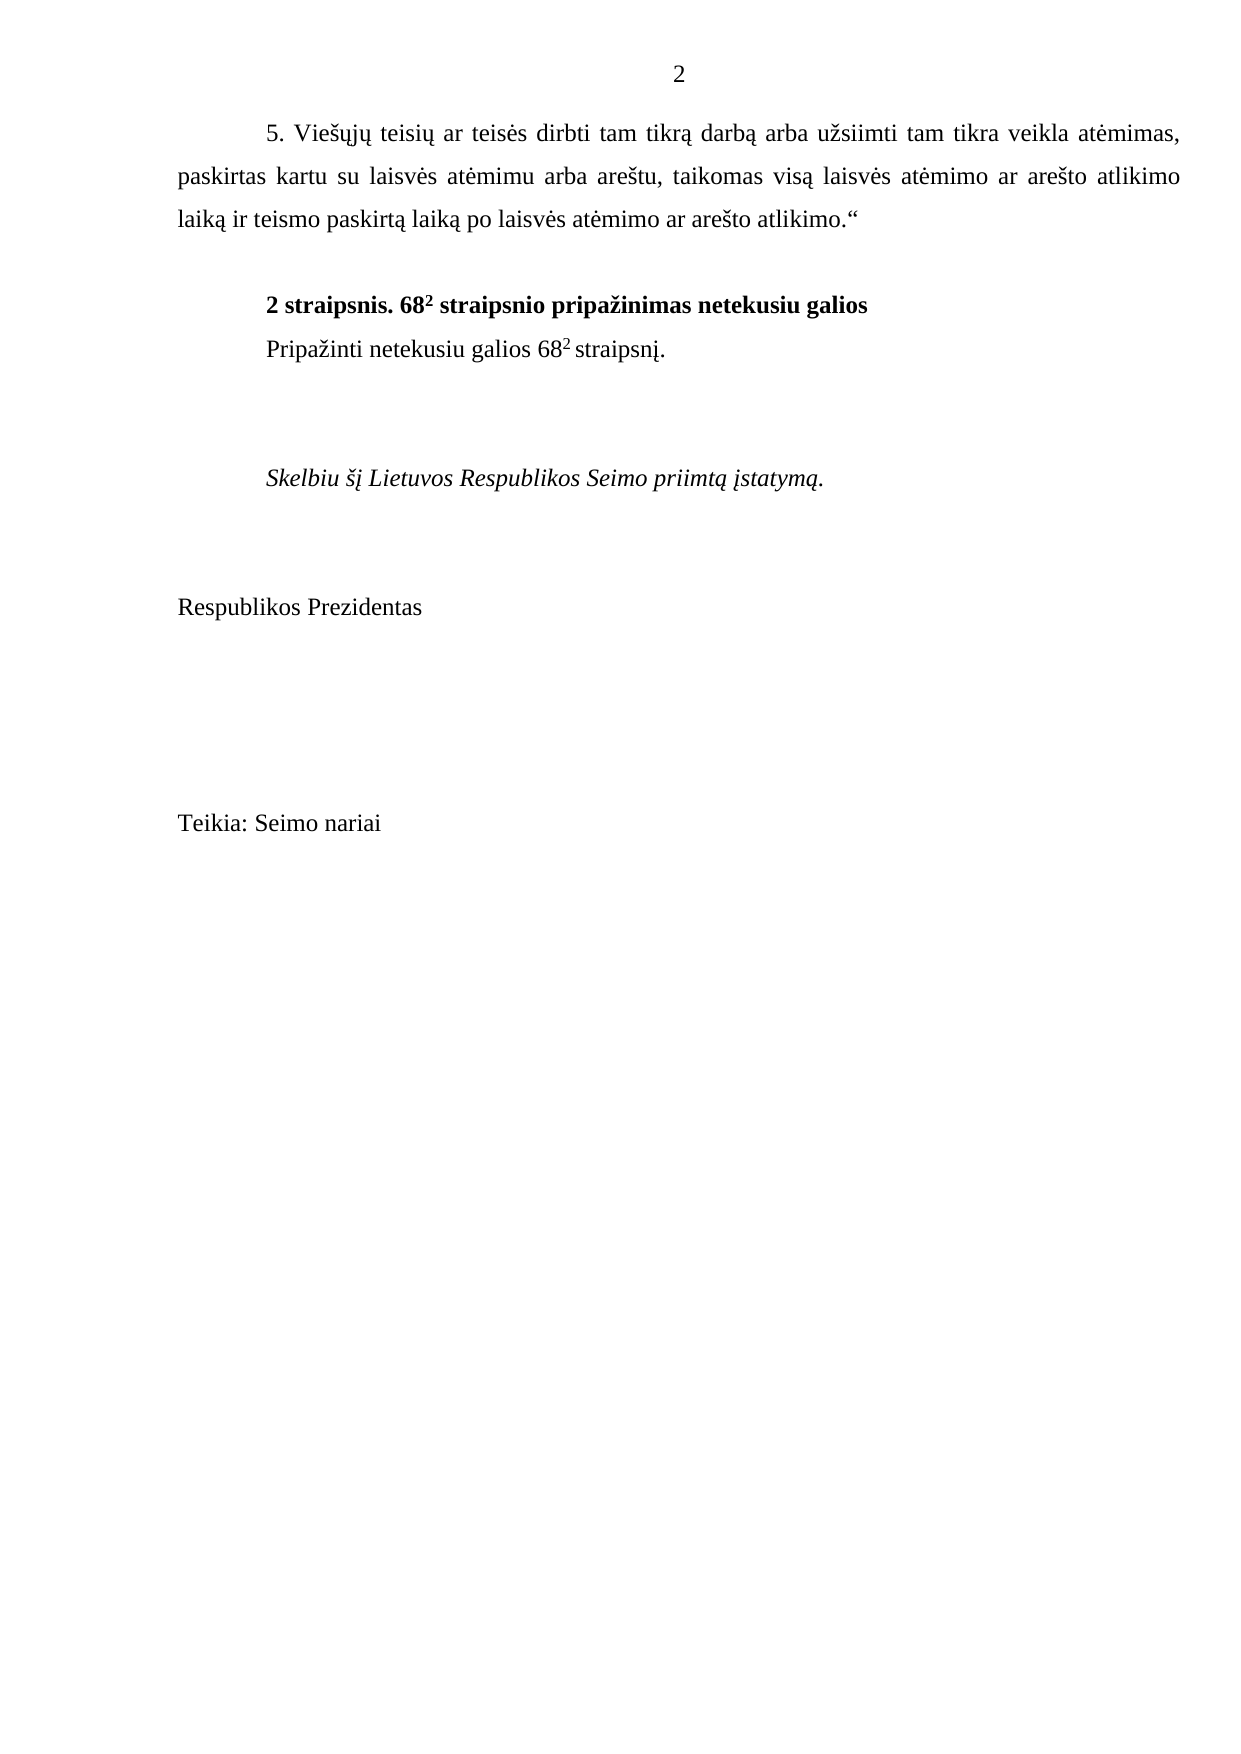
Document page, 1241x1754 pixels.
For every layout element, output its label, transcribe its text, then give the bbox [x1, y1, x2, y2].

text Respublikos Prezidentas [177, 592, 1181, 621]
text 5. Viešųjų teisių ar teisės dirbti tam tikrą darbą arba užsiimti tam tikra veikla atėmimas, paskirtas kartu su laisvės atėmimu arba areštu, taikomas visą laisvės atėmimo ar arešto atlikimo laiką ir teismo paskirtą laiką po laisvės atėmimo ar arešto atlikimo.“ [177, 118, 1181, 233]
text 2 straipsnis. 682 straipsnio pripažinimas netekusiu galios [266, 291, 1181, 319]
text Skelbiu šį Lietuvos Respublikos Seimo priimtą įstatymą. [177, 463, 1181, 492]
text Pripažinti netekusiu galios 682 straipsnį. [266, 334, 1181, 362]
text Teikia: Seimo nariai [177, 808, 1181, 837]
